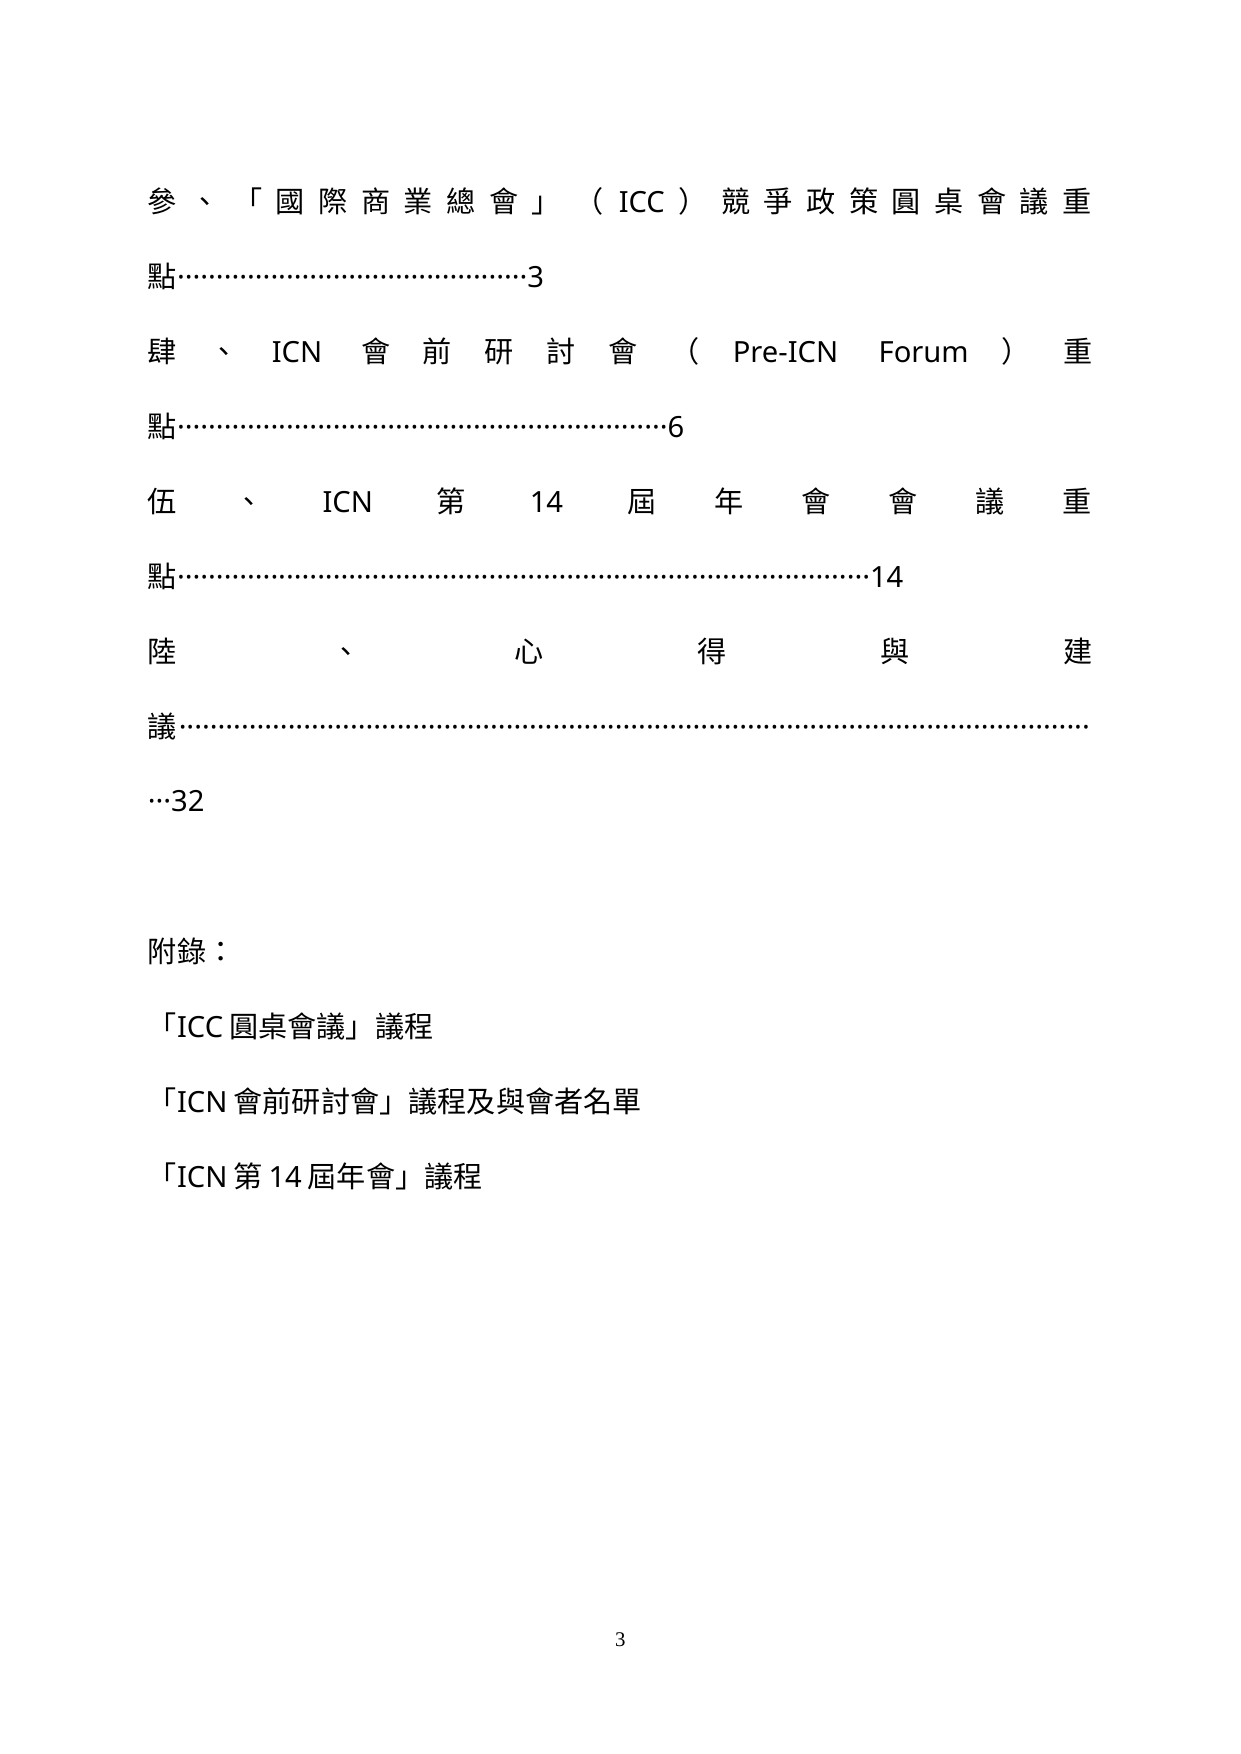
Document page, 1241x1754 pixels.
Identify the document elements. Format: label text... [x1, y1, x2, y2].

text 「ICN會前研討會」議程及與會者名單 [148, 1062, 1092, 1137]
text 「ICN第14屆年會」議程 [148, 1137, 1092, 1212]
text 伍、ICN第14屆年會會議重點·························································································14 [148, 462, 1092, 612]
text 附錄： [148, 912, 1092, 987]
text 參、「國際商業總會」（ICC）競爭政策圓桌會議重點·············································3 [148, 162, 1092, 312]
text 肆、ICN會前研討會（Pre-ICN Forum）重點·······························································6 [148, 312, 1092, 462]
text 陸、心得與建議························································································································32 [148, 612, 1092, 837]
text 「ICC圓桌會議」議程 [148, 987, 1092, 1062]
